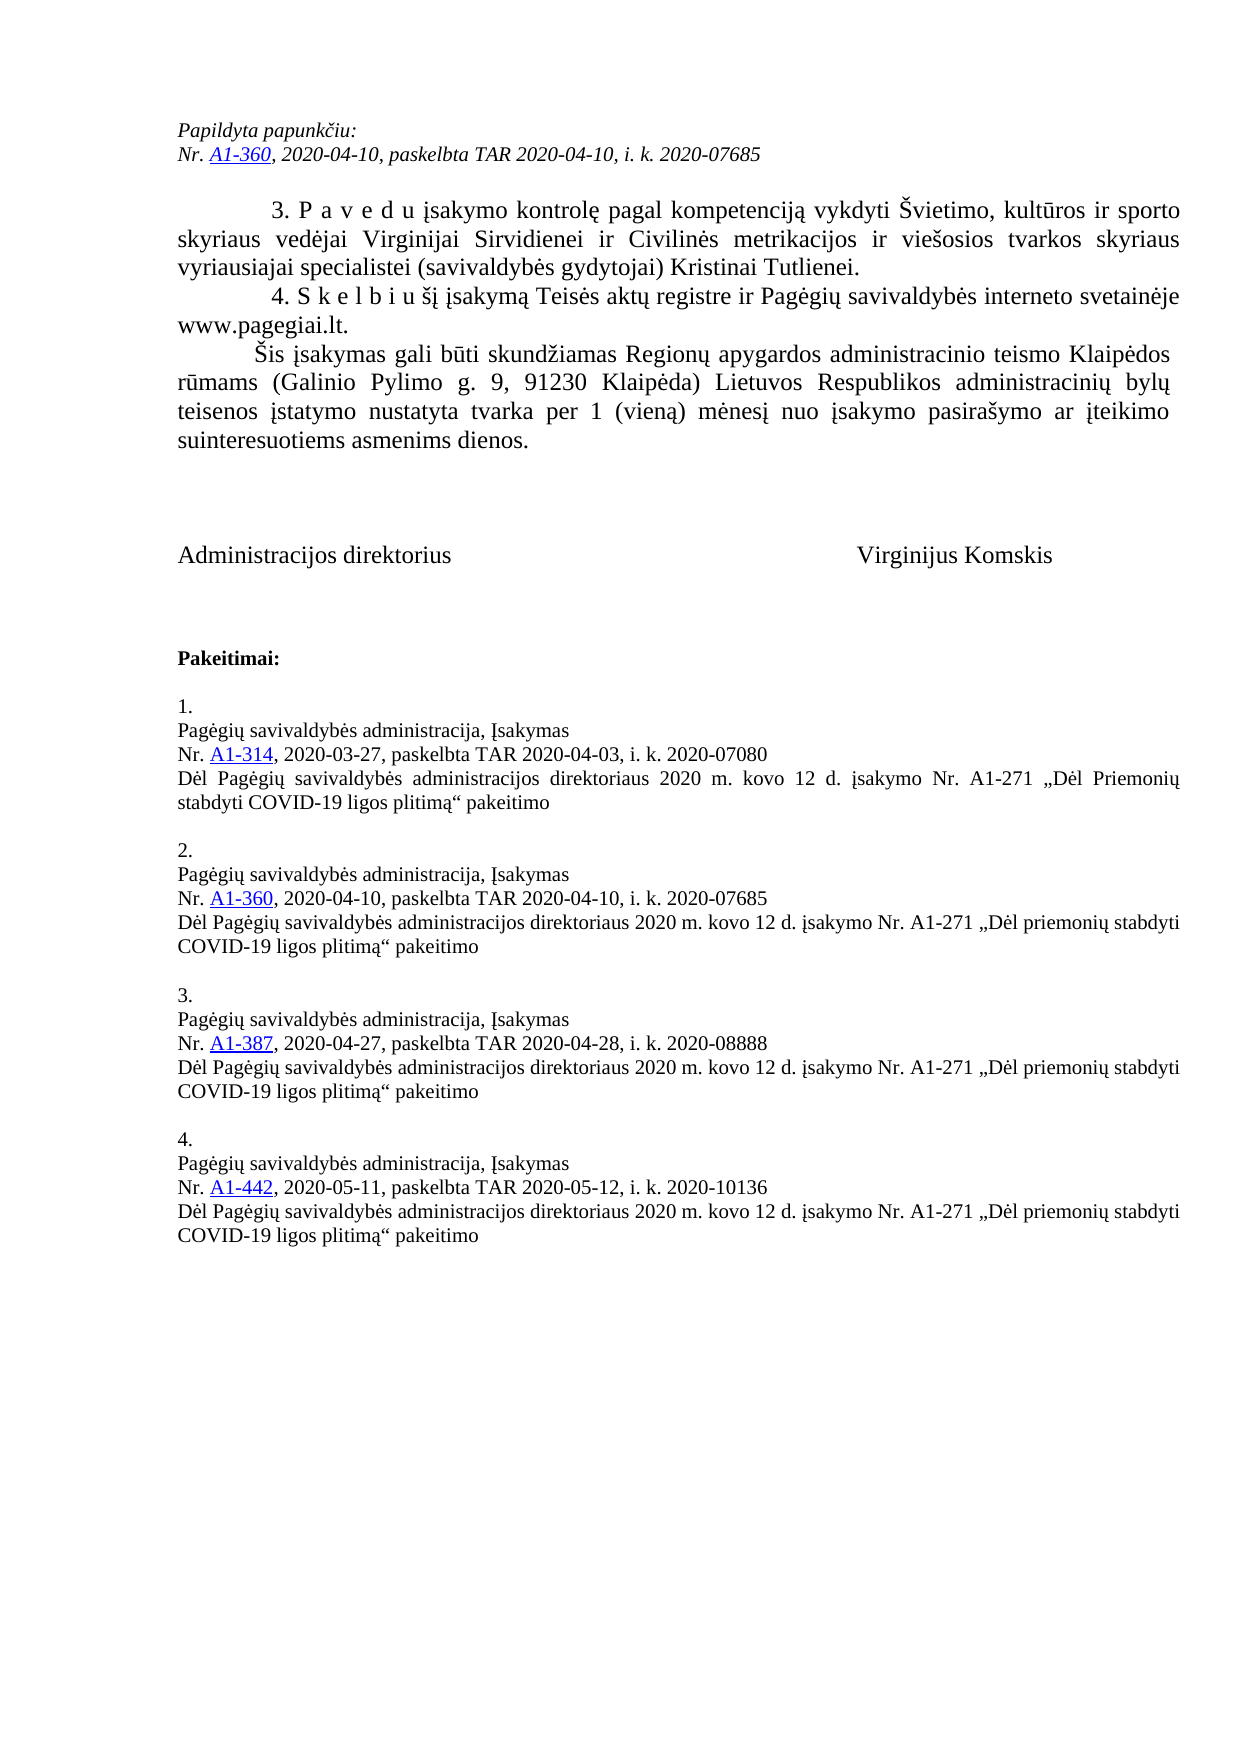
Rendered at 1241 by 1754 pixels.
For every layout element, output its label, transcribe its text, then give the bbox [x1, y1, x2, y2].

text Nr. A1-360, 2020-04-10, paskelbta TAR 2020-04-10, i. k. 2020-07685 [177, 142, 1181, 166]
text Nr. A1-442, 2020-05-11, paskelbta TAR 2020-05-12, i. k. 2020-10136 [177, 1175, 1181, 1199]
text Pakeitimai: [177, 646, 1181, 670]
text Dėl Pagėgių savivaldybės administracijos direktoriaus 2020 m. kovo 12 d. įsakymo Nr. A1-271 „Dėl Priemonių stabdyti COVID-19 ligos plitimą“ pakeitimo [177, 766, 1181, 814]
text 2. [177, 838, 1181, 862]
text Pagėgių savivaldybės administracija, Įsakymas [177, 1151, 1181, 1175]
text Nr. A1-314, 2020-03-27, paskelbta TAR 2020-04-03, i. k. 2020-07080 [177, 742, 1181, 766]
text Šis įsakymas gali būti skundžiamas Regionų apygardos administracinio teismo Klaipėdos rūmams (Galinio Pylimo g. 9, 91230 Klaipėda) Lietuvos Respublikos administracinių bylų teisenos įstatymo nustatyta tvarka per 1 (vieną) mėnesį nuo įsakymo pasirašymo ar įteikimo suinteresuotiems asmenims dienos. [177, 339, 1171, 454]
text Dėl Pagėgių savivaldybės administracijos direktoriaus 2020 m. kovo 12 d. įsakymo Nr. A1-271 „Dėl priemonių stabdyti COVID-19 ligos plitimą“ pakeitimo [177, 1199, 1181, 1247]
text Dėl Pagėgių savivaldybės administracijos direktoriaus 2020 m. kovo 12 d. įsakymo Nr. A1-271 „Dėl priemonių stabdyti COVID-19 ligos plitimą“ pakeitimo [177, 1055, 1181, 1103]
text Nr. A1-360, 2020-04-10, paskelbta TAR 2020-04-10, i. k. 2020-07685 [177, 886, 1181, 910]
text 3. P a v e d u įsakymo kontrolę pagal kompetenciją vykdyti Švietimo, kultūros ir sporto skyriaus vedėjai Virginijai Sirvidienei ir Civilinės metrikacijos ir viešosios tvarkos skyriaus vyriausiajai specialistei (savivaldybės gydytojai) Kristinai Tutlienei. [177, 195, 1181, 281]
text 4. [177, 1127, 1181, 1151]
text Papildyta papunkčiu: [177, 118, 1181, 142]
text Administracijos direktorius Virginijus Komskis [177, 540, 1181, 569]
text Dėl Pagėgių savivaldybės administracijos direktoriaus 2020 m. kovo 12 d. įsakymo Nr. A1-271 „Dėl priemonių stabdyti COVID-19 ligos plitimą“ pakeitimo [177, 910, 1181, 958]
text Nr. A1-387, 2020-04-27, paskelbta TAR 2020-04-28, i. k. 2020-08888 [177, 1031, 1181, 1055]
text Pagėgių savivaldybės administracija, Įsakymas [177, 718, 1181, 742]
text Pagėgių savivaldybės administracija, Įsakymas [177, 862, 1181, 886]
text 3. [177, 982, 1181, 1007]
text 1. [177, 694, 1181, 718]
text 4. S k e l b i u šį įsakymą Teisės aktų registre ir Pagėgių savivaldybės interneto svetainėje www.pagegiai.lt. [177, 281, 1181, 339]
text Pagėgių savivaldybės administracija, Įsakymas [177, 1007, 1181, 1031]
